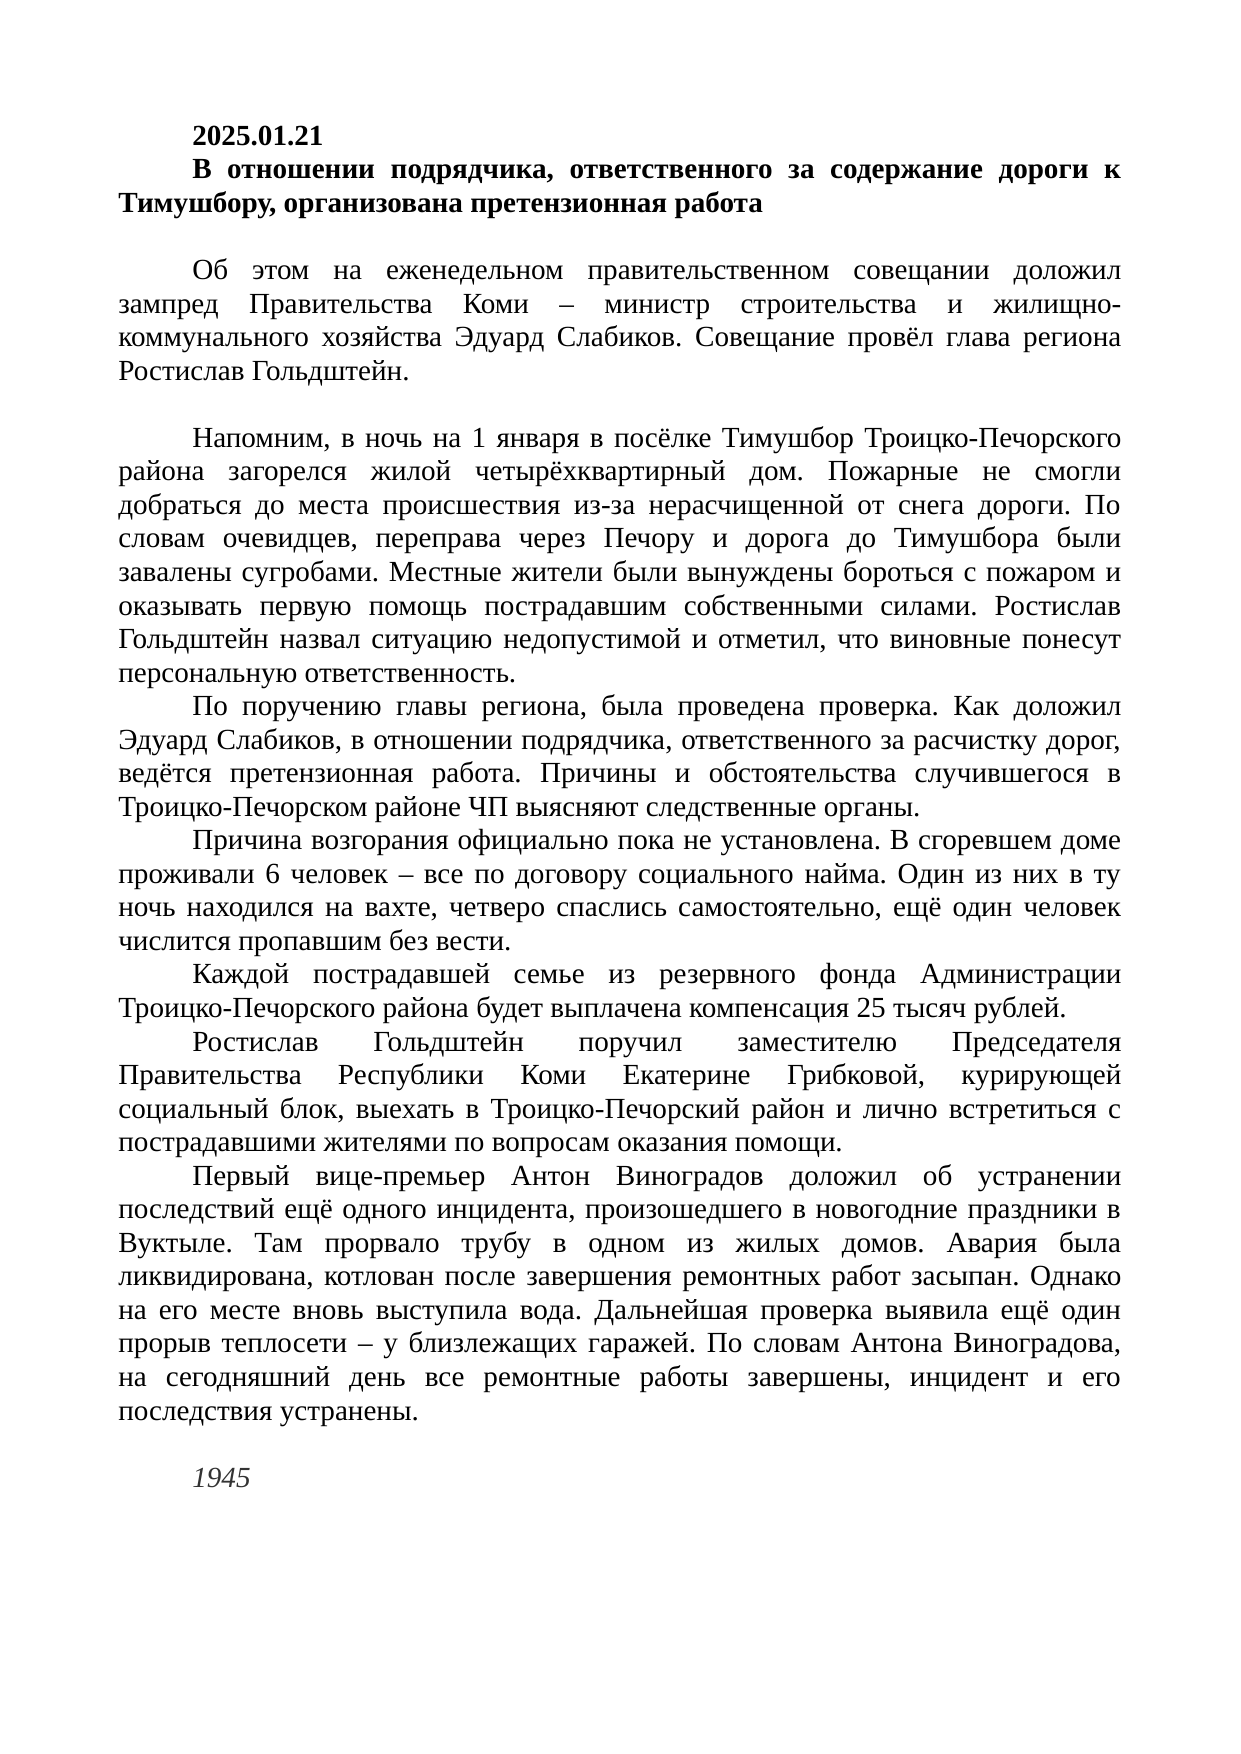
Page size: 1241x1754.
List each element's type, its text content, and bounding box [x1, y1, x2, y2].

text По поручению главы региона, была проведена проверка. Как доложил Эдуард Слабиков, в отношении подрядчика, ответственного за расчистку дорог, ведётся претензионная работа. Причины и обстоятельства случившегося в Троицко-Печорском районе ЧП выясняют следственные органы. [118, 688, 1122, 822]
text 1945 [118, 1460, 1122, 1493]
text В отношении подрядчика, ответственного за содержание дороги к Тимушбору, организована претензионная работа [118, 152, 1122, 219]
text Причина возгорания официально пока не установлена. В сгоревшем доме проживали 6 человек – все по договору социального найма. Один из них в ту ночь находился на вахте, четверо спаслись самостоятельно, ещё один человек числится пропавшим без вести. [118, 822, 1122, 957]
text Ростислав Гольдштейн поручил заместителю Председателя Правительства Республики Коми Екатерине Грибковой, курирующей социальный блок, выехать в Троицко-Печорский район и лично встретиться с пострадавшими жителями по вопросам оказания помощи. [118, 1024, 1122, 1158]
text Каждой пострадавшей семье из резервного фонда Администрации Троицко-Печорского района будет выплачена компенсация 25 тысяч рублей. [118, 957, 1122, 1024]
text Напомним, в ночь на 1 января в посёлке Тимушбор Троицко-Печорского района загорелся жилой четырёхквартирный дом. Пожарные не смогли добраться до места происшествия из-за нерасчищенной от снега дороги. По словам очевидцев, переправа через Печору и дорога до Тимушбора были завалены сугробами. Местные жители были вынуждены бороться с пожаром и оказывать первую помощь пострадавшим собственными силами. Ростислав Гольдштейн назвал ситуацию недопустимой и отметил, что виновные понесут персональную ответственность. [118, 420, 1122, 688]
text Об этом на еженедельном правительственном совещании доложил зампред Правительства Коми – министр строительства и жилищно-коммунального хозяйства Эдуард Слабиков. Совещание провёл глава региона Ростислав Гольдштейн. [118, 252, 1122, 386]
text Первый вице-премьер Антон Виноградов доложил об устранении последствий ещё одного инцидента, произошедшего в новогодние праздники в Вуктыле. Там прорвало трубу в одном из жилых домов. Авария была ликвидирована, котлован после завершения ремонтных работ засыпан. Однако на его месте вновь выступила вода. Дальнейшая проверка выявила ещё один прорыв теплосети – у близлежащих гаражей. По словам Антона Виноградова, на сегодняшний день все ремонтные работы завершены, инцидент и его последствия устранены. [118, 1158, 1122, 1426]
text 2025.01.21 [118, 118, 1122, 152]
